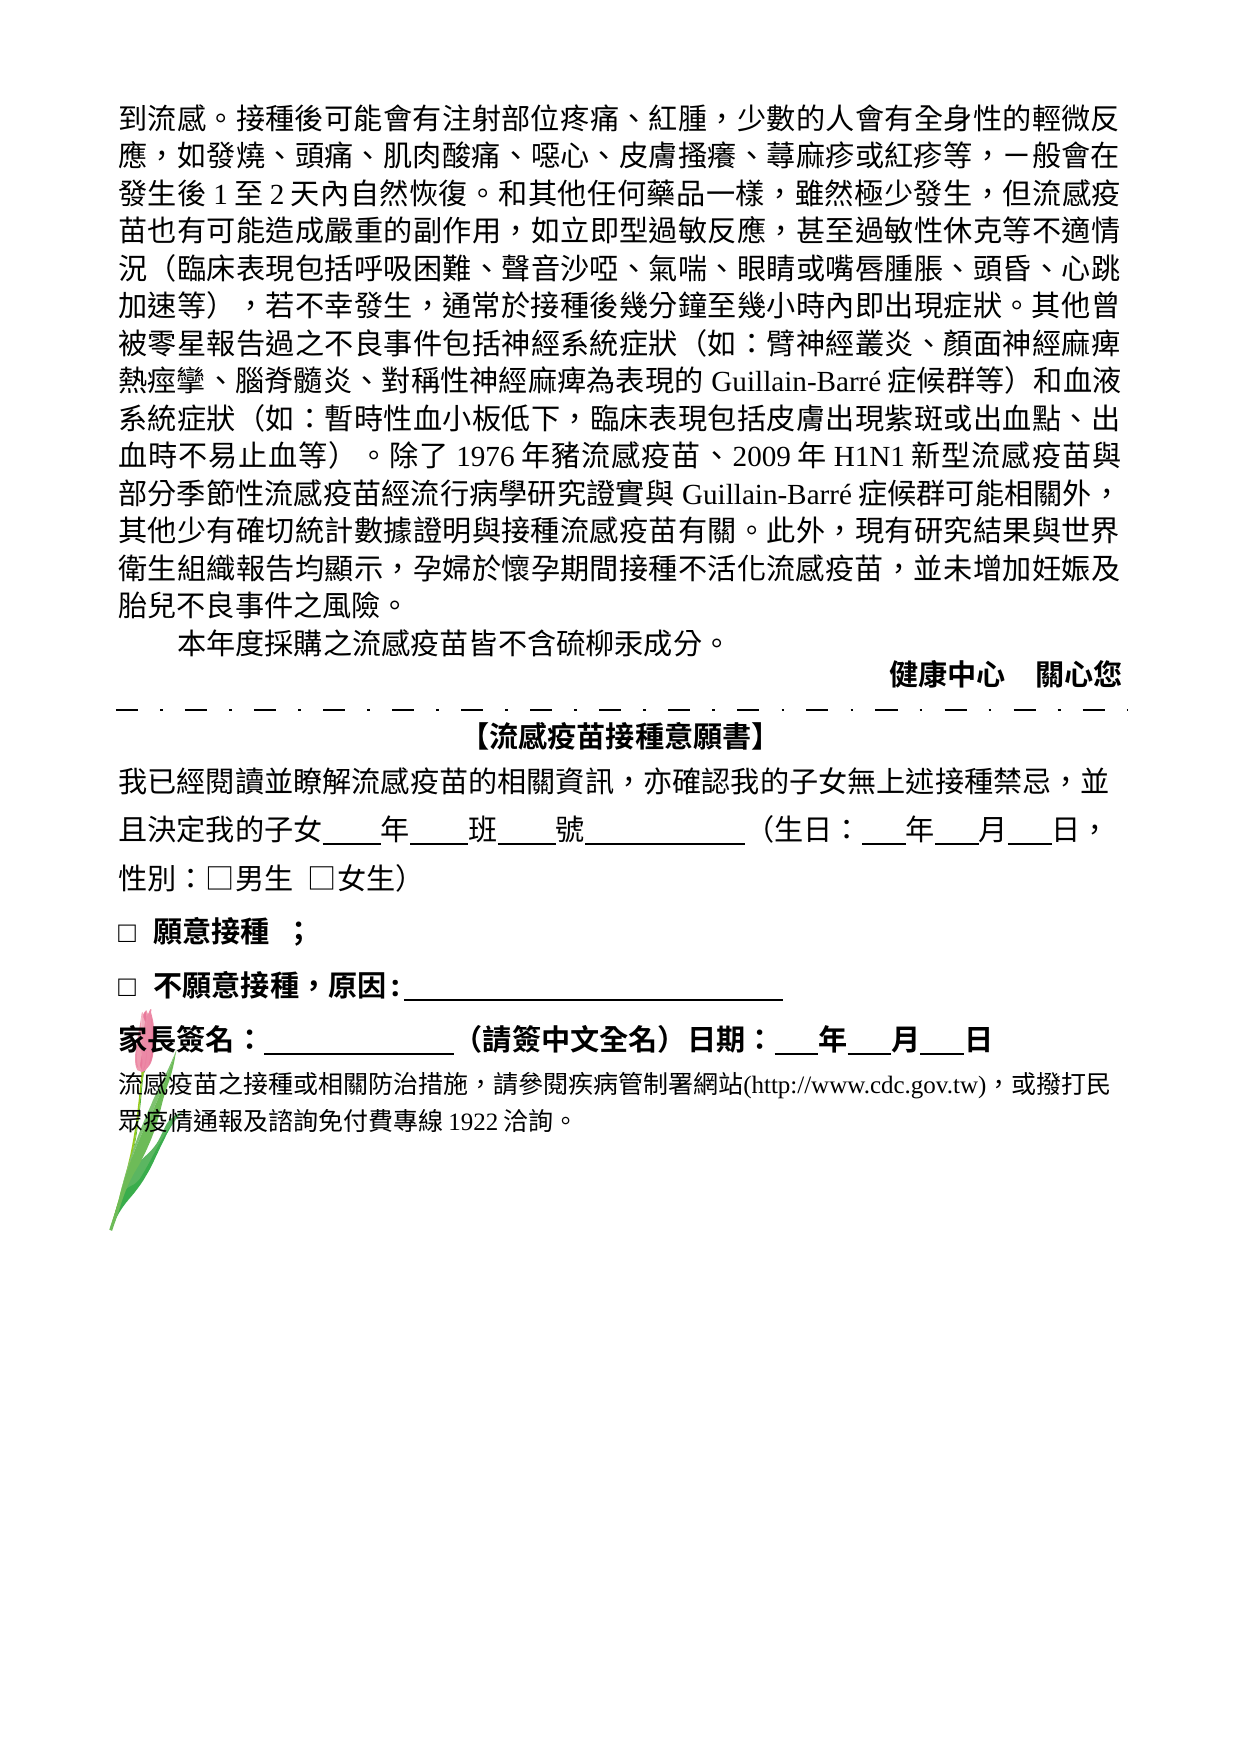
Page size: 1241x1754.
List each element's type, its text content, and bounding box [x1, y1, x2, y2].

text 流感疫苗之接種或相關防治措施，請參閱疾病管制署網站(http://www.cdc.gov.tw)，或撥打民眾疫情通報及諮詢免付費專線1922洽詢。 [138, 1065, 169, 1128]
text 健康中心 關心您 [131, 662, 1122, 692]
text □ 不願意接種，原因: [118, 963, 1122, 1005]
text 家長簽名： （請簽中文全名）日期： 年 月 日 [153, 1016, 1122, 1059]
text □ 願意接種 ； [118, 909, 1122, 951]
text 家長簽名： （請簽中文全名）日期： 年 月 日 [118, 1016, 141, 1059]
text 我已經閱讀並瞭解流感疫苗的相關資訊，亦確認我的子女無上述接種禁忌，並且決定我的子女 年 班 號 （生日： 年 月 日，性別：□男生 □女生） [118, 758, 1122, 898]
text 流感疫苗之接種或相關防治措施，請參閱疾病管制署網站(http://www.cdc.gov.tw)，或撥打民眾疫情通報及諮詢免付費專線1922洽詢。 [118, 1065, 141, 1137]
text 流感疫苗之接種或相關防治措施，請參閱疾病管制署網站(http://www.cdc.gov.tw)，或撥打民眾疫情通報及諮詢免付費專線1922洽詢。 [158, 1065, 1122, 1137]
text 【流感疫苗接種意願書】 [118, 722, 1122, 753]
text 本年度採購之流感疫苗皆不含硫柳汞成分。 [118, 624, 1122, 662]
text 流感疫苗是由死病毒製成的不活化疫苗，因此不會因為接種流感疫苗而得到流感。接種後可能會有注射部位疼痛、紅腫，少數的人會有全身性的輕微反應，如發燒、頭痛、肌肉酸痛、噁心、皮膚搔癢、蕁麻疹或紅疹等，ㄧ般會在發生後1至2天內自然恢復。和其他任何藥品一樣，雖然極少發生，但流感疫苗也有可能造成嚴重的副作用，如立即型過敏反應，甚至過敏性休克等不適情況（臨床表現包括呼吸困難、聲音沙啞、氣喘、眼睛或嘴唇腫脹、頭昏、心跳加速等），若不幸發生，通常於接種後幾分鐘至幾小時內即出現症狀。其他曾被零星報告過之不良事件包括神經系統症狀（如：臂神經叢炎、顏面神經麻痺、熱痙攣、腦脊髓炎、對稱性神經麻痺為表現的Guillain-Barré症候群等）和血液系統症狀（如：暫時性血小板低下，臨床表現包括皮膚出現紫斑或出血點、出血時不易止血等）。除了1976年豬流感疫苗、2009年H1N1新型流感疫苗與部分季節性流感疫苗經流行病學研究證實與Guillain-Barré症候群可能相關外，其他少有確切統計數據證明與接種流感疫苗有關。此外，現有研究結果與世界衛生組織報告均顯示，孕婦於懷孕期間接種不活化流感疫苗，並未增加妊娠及胎兒不良事件之風險。 [118, 99, 1122, 624]
